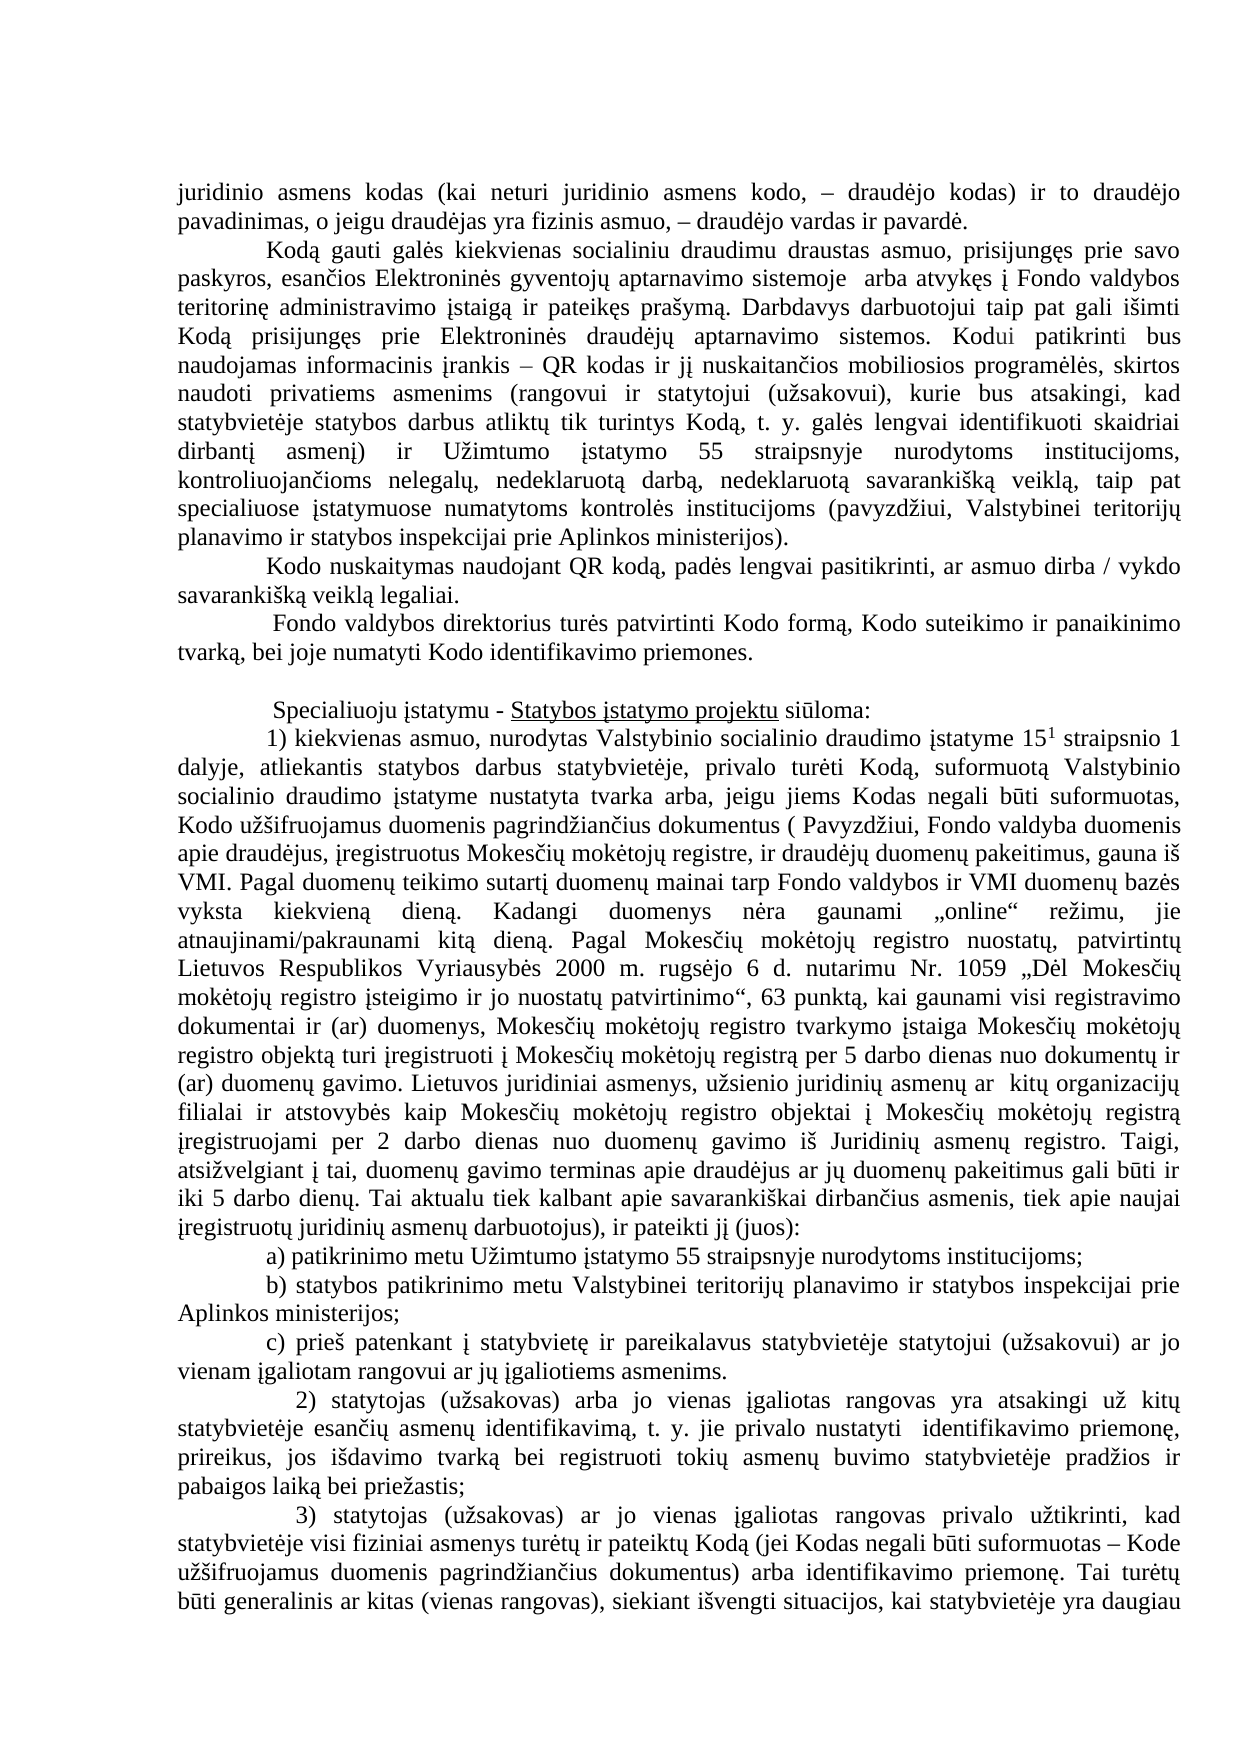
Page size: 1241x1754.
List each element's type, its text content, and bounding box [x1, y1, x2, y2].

text Specialiuoju įstatymu - Statybos įstatymo projektu siūloma: [177, 695, 1181, 723]
text 3) statytojas (užsakovas) ar jo vienas įgaliotas rangovas privalo užtikrinti, kad statybvietėje visi fiziniai asmenys turėtų ir pateiktų Kodą (jei Kodas negali būti suformuotas – Kode užšifruojamus duomenis pagrindžiančius dokumentus) arba identifikavimo priemonę. Tai turėtų būti generalinis ar kitas (vienas rangovas), siekiant išvengti situacijos, kai statybvietėje yra daugiau [177, 1500, 1181, 1615]
text Kodo nuskaitymas naudojant QR kodą, padės lengvai pasitikrinti, ar asmuo dirba / vykdo savarankišką veiklą legaliai. [177, 551, 1181, 608]
text Fondo valdybos direktorius turės patvirtinti Kodo formą, Kodo suteikimo ir panaikinimo tvarką, bei joje numatyti Kodo identifikavimo priemones. [177, 608, 1181, 666]
text 1) kiekvienas asmuo, nurodytas Valstybinio socialinio draudimo įstatyme 151 straipsnio 1 dalyje, atliekantis statybos darbus statybvietėje, privalo turėti Kodą, suformuotą Valstybinio socialinio draudimo įstatyme nustatyta tvarka arba, jeigu jiems Kodas negali būti suformuotas, Kodo užšifruojamus duomenis pagrindžiančius dokumentus ( Pavyzdžiui, Fondo valdyba duomenis apie draudėjus, įregistruotus Mokesčių mokėtojų registre, ir draudėjų duomenų pakeitimus, gauna iš VMI. Pagal duomenų teikimo sutartį duomenų mainai tarp Fondo valdybos ir VMI duomenų bazės vyksta kiekvieną dieną. Kadangi duomenys nėra gaunami „online“ režimu, jie atnaujinami/pakraunami kitą dieną. Pagal Mokesčių mokėtojų registro nuostatų, patvirtintų Lietuvos Respublikos Vyriausybės 2000 m. rugsėjo 6 d. nutarimu Nr. 1059 „Dėl Mokesčių mokėtojų registro įsteigimo ir jo nuostatų patvirtinimo“, 63 punktą, kai gaunami visi registravimo dokumentai ir (ar) duomenys, Mokesčių mokėtojų registro tvarkymo įstaiga Mokesčių mokėtojų registro objektą turi įregistruoti į Mokesčių mokėtojų registrą per 5 darbo dienas nuo dokumentų ir (ar) duomenų gavimo. Lietuvos juridiniai asmenys, užsienio juridinių asmenų ar kitų organizacijų filialai ir atstovybės kaip Mokesčių mokėtojų registro objektai į Mokesčių mokėtojų registrą įregistruojami per 2 darbo dienas nuo duomenų gavimo iš Juridinių asmenų registro. Taigi, atsižvelgiant į tai, duomenų gavimo terminas apie draudėjus ar jų duomenų pakeitimus gali būti ir iki 5 darbo dienų. Tai aktualu tiek kalbant apie savarankiškai dirbančius asmenis, tiek apie naujai įregistruotų juridinių asmenų darbuotojus), ir pateikti jį (juos): [177, 723, 1181, 1241]
text 2) statytojas (užsakovas) arba jo vienas įgaliotas rangovas yra atsakingi už kitų statybvietėje esančių asmenų identifikavimą, t. y. jie privalo nustatyti identifikavimo priemonę, prireikus, jos išdavimo tvarką bei registruoti tokių asmenų buvimo statybvietėje pradžios ir pabaigos laiką bei priežastis; [177, 1385, 1181, 1500]
text b) statybos patikrinimo metu Valstybinei teritorijų planavimo ir statybos inspekcijai prie Aplinkos ministerijos; [177, 1270, 1181, 1327]
text a) patikrinimo metu Užimtumo įstatymo 55 straipsnyje nurodytoms institucijoms; [177, 1241, 1181, 1270]
text juridinio asmens kodas (kai neturi juridinio asmens kodo, – draudėjo kodas) ir to draudėjo pavadinimas, o jeigu draudėjas yra fizinis asmuo, – draudėjo vardas ir pavardė. [177, 177, 1181, 235]
text Kodą gauti galės kiekvienas socialiniu draudimu draustas asmuo, prisijungęs prie savo paskyros, esančios Elektroninės gyventojų aptarnavimo sistemoje arba atvykęs į Fondo valdybos teritorinę administravimo įstaigą ir pateikęs prašymą. Darbdavys darbuotojui taip pat gali išimti Kodą prisijungęs prie Elektroninės draudėjų aptarnavimo sistemos. Kodui patikrinti bus naudojamas informacinis įrankis – QR kodas ir jį nuskaitančios mobiliosios programėlės, skirtos naudoti privatiems asmenims (rangovui ir statytojui (užsakovui), kurie bus atsakingi, kad statybvietėje statybos darbus atliktų tik turintys Kodą, t. y. galės lengvai identifikuoti skaidriai dirbantį asmenį) ir Užimtumo įstatymo 55 straipsnyje nurodytoms institucijoms, kontroliuojančioms nelegalų, nedeklaruotą darbą, nedeklaruotą savarankišką veiklą, taip pat specialiuose įstatymuose numatytoms kontrolės institucijoms (pavyzdžiui, Valstybinei teritorijų planavimo ir statybos inspekcijai prie Aplinkos ministerijos). [177, 235, 1181, 551]
text c) prieš patenkant į statybvietę ir pareikalavus statybvietėje statytojui (užsakovui) ar jo vienam įgaliotam rangovui ar jų įgaliotiems asmenims. [177, 1327, 1181, 1385]
